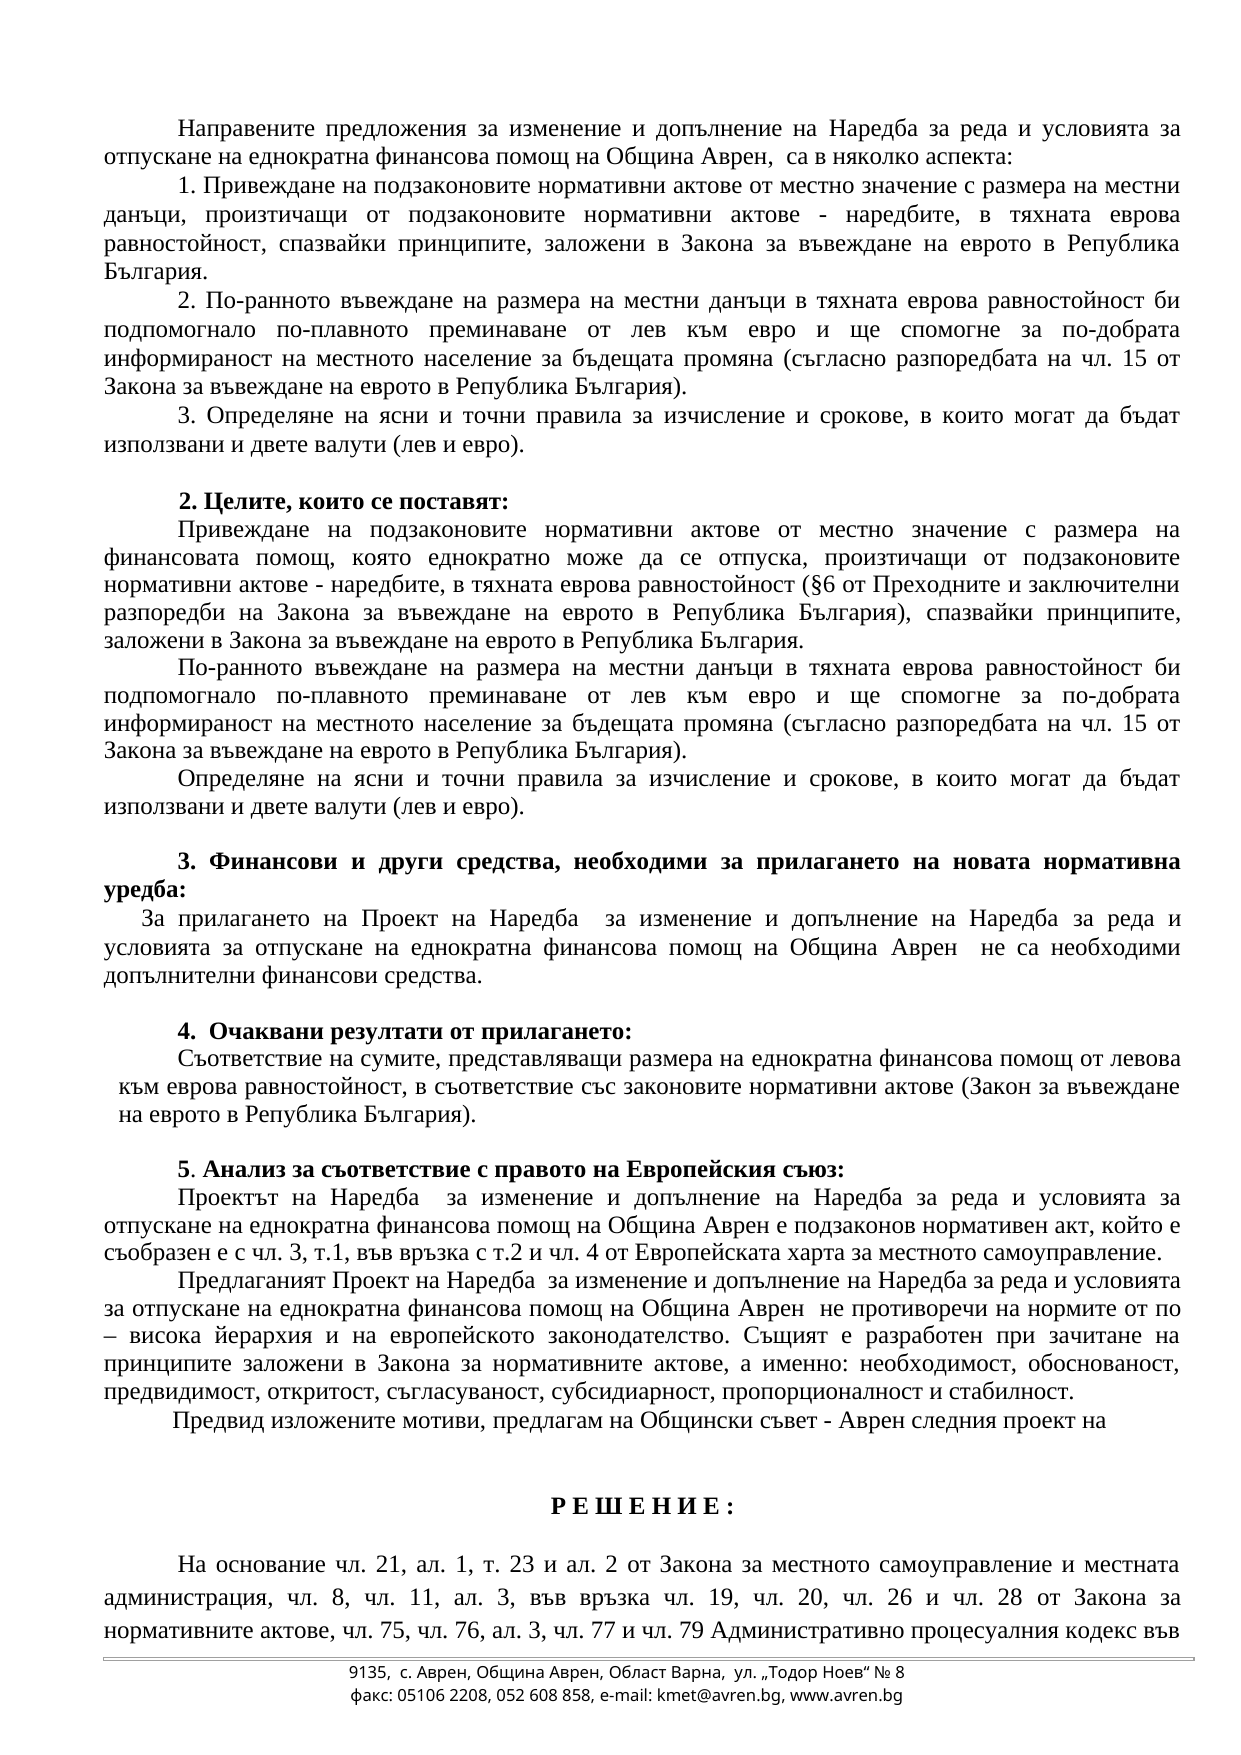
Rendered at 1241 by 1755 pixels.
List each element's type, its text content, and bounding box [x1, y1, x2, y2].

text Направените предложения за изменение и допълнение на Наредба за реда и условията за отпускане на еднократна финансова помощ на Община Аврен, са в няколко аспекта: [103, 113, 1181, 170]
text 1. Привеждане на подзаконовите нормативни актове от местно значение с размера на местни данъци, произтичащи от подзаконовите нормативни актове - наредбите, в тяхната еврова равностойност, спазвайки принципите, заложени в Закона за въвеждане на еврото в Република България. [103, 170, 1181, 285]
text Съответствие на сумите, представляващи размера на еднократна финансова помощ от левова към еврова равностойност, в съответствие със законовите нормативни актове (Закон за въвеждане на еврото в Република България). [118, 1045, 1181, 1128]
text На основание чл. 21, ал. 1, т. 23 и ал. 2 от Закона за местното самоуправление и местната администрация, чл. 8, чл. 11, ал. 3, във връзка чл. 19, чл. 20, чл. 26 и чл. 28 от Закона за нормативните актове, чл. 75, чл. 76, ал. 3, чл. 77 и чл. 79 Административно процесуалния кодекс във [103, 1549, 1181, 1644]
text Привеждане на подзаконовите нормативни актове от местно значение с размера на финансовата помощ, която еднократно може да се отпуска, произтичащи от подзаконовите нормативни актове - наредбите, в тяхната еврова равностойност (§6 от Преходните и заключителни разпоредби на Закона за въвеждане на еврото в Република България), спазвайки принципите, заложени в Закона за въвеждане на еврото в Република България. [103, 515, 1181, 654]
text 5. Анализ за съответствие с правото на Европейския съюз: [177, 1156, 1181, 1183]
text 3. Определяне на ясни и точни правила за изчисление и срокове, в които могат да бъдат използвани и двете валути (лев и евро). [103, 400, 1181, 458]
text Р Е Ш Е Н И Е : [103, 1493, 1181, 1520]
text За прилагането на Проект на Наредба за изменение и допълнение на Наредба за реда и условията за отпускане на еднократна финансова помощ на Община Аврен не са необходими допълнителни финансови средства. [103, 903, 1181, 989]
text 3. Финансови и други средства, необходими за прилагането на новата нормативна уредба: [103, 848, 1181, 903]
subtitle Предвид изложените мотиви, предлагам на Общински съвет - Аврен следния проект на [103, 1405, 1181, 1434]
text 2. По-ранното въвеждане на размера на местни данъци в тяхната еврова равностойност би подпомогнало по-плавното преминаване от лев към евро и ще спомогне за по-добрата информираност на местното население за бъдещата промяна (съгласно разпоредбата на чл. 15 от Закона за въвеждане на еврото в Република България). [103, 285, 1181, 400]
text 2. Целите, които се поставят: [103, 486, 1181, 515]
text Проектът на Наредба за изменение и допълнение на Наредба за реда и условията за отпускане на еднократна финансова помощ на Община Аврен е подзаконов нормативен акт, който е съобразен е с чл. 3, т.1, във връзка с т.2 и чл. 4 от Европейската харта за местното самоуправление. [103, 1183, 1181, 1266]
text Предлаганият Проект на Наредба за изменение и допълнение на Наредба за реда и условията за отпускане на еднократна финансова помощ на Община Аврен не противоречи на нормите от по – висока йерархия и на европейското законодателство. Същият е разработен при зачитане на принципите заложени в Закона за нормативните актове, а именно: необходимост, обоснованост, предвидимост, откритост, съгласуваност, субсидиарност, пропорционалност и стабилност. [103, 1266, 1181, 1405]
text Определяне на ясни и точни правила за изчисление и срокове, в които могат да бъдат използвани и двете валути (лев и евро). [103, 764, 1181, 820]
text 4. Очаквани резултати от прилагането: [177, 1017, 1181, 1045]
text По-ранното въвеждане на размера на местни данъци в тяхната еврова равностойност би подпомогнало по-плавното преминаване от лев към евро и ще спомогне за по-добрата информираност на местното население за бъдещата промяна (съгласно разпоредбата на чл. 15 от Закона за въвеждане на еврото в Република България). [103, 654, 1181, 764]
